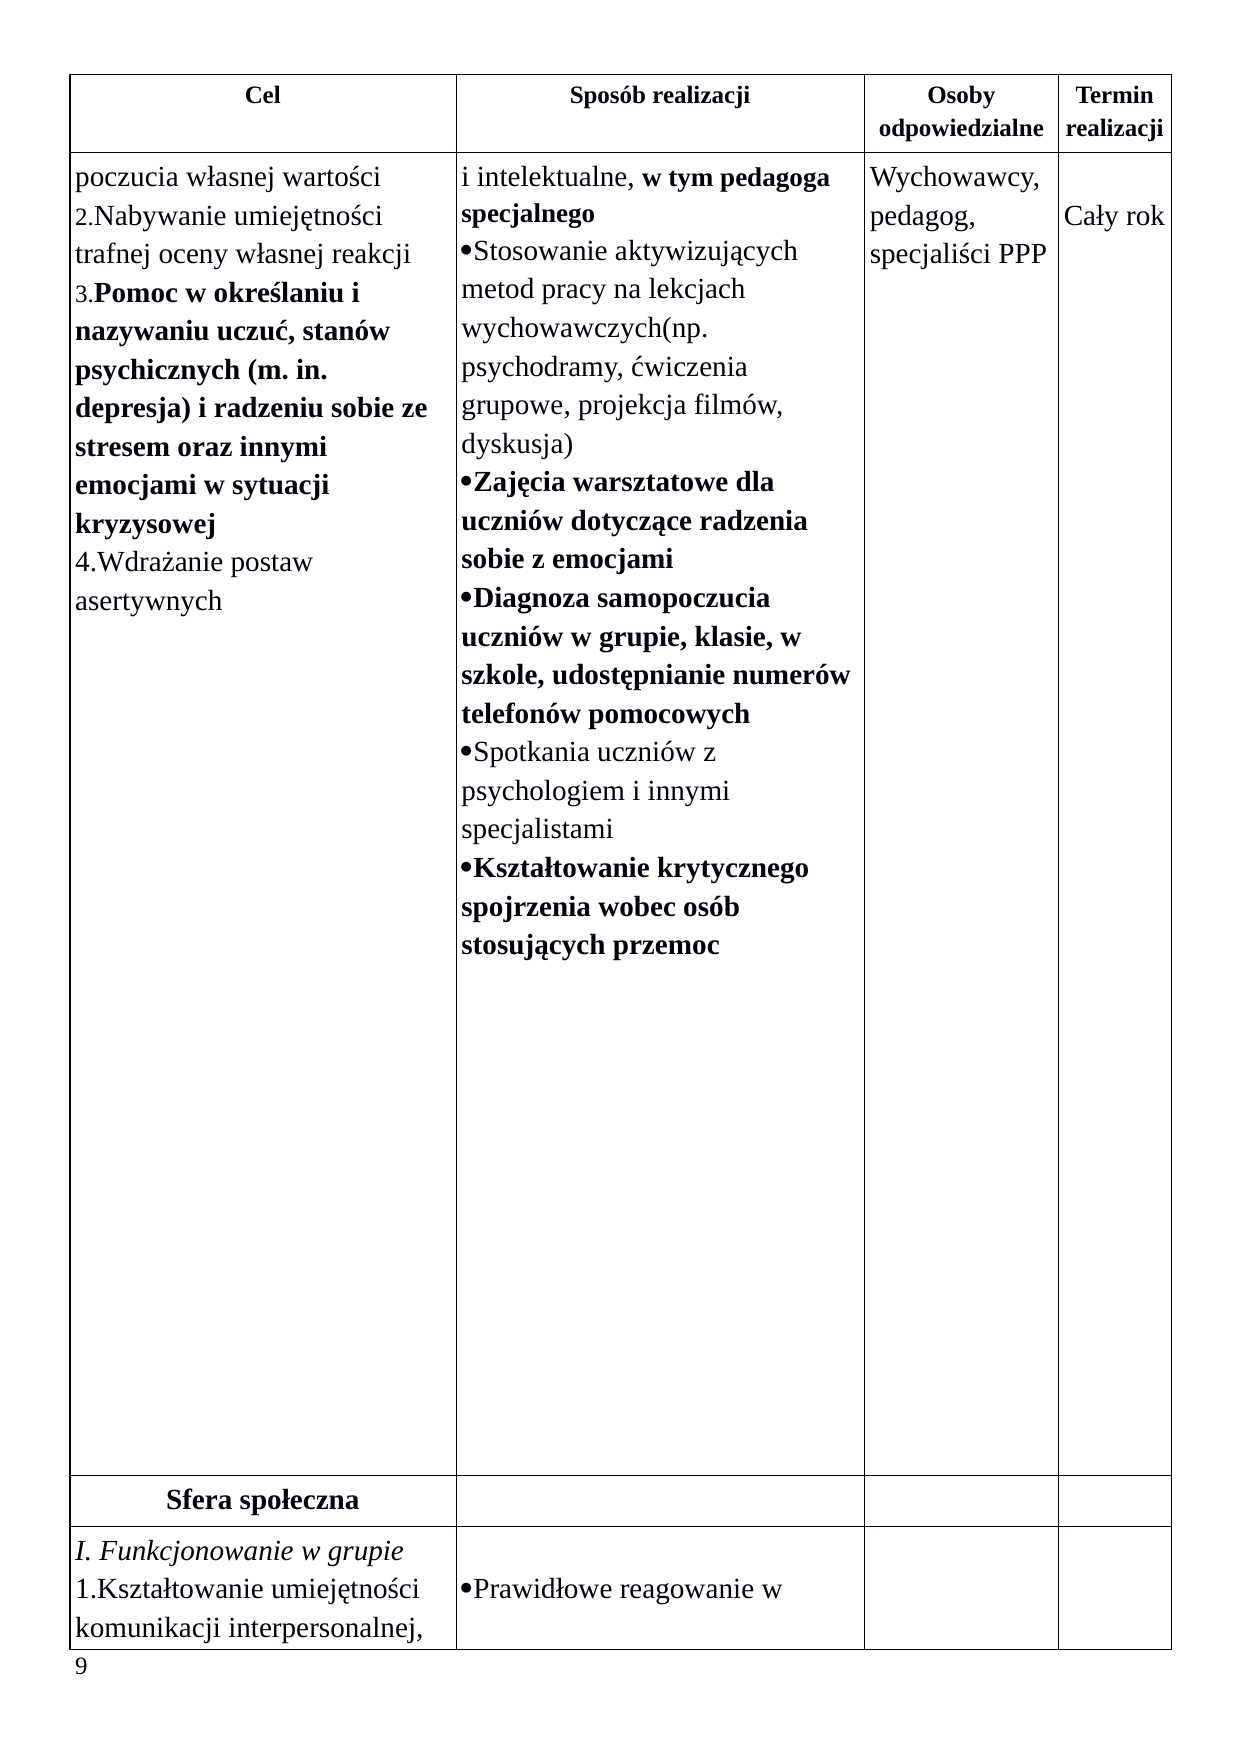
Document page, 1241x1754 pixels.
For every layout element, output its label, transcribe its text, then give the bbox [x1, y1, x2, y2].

table_cell poczucia własnej wartości Nabywanie umiejętności trafnej oceny własnej reakcji Pomoc w określaniu i nazywaniu uczuć, stanów psychicznych (m. in. depresja) i radzeniu sobie ze stresem oraz innymi emocjami w sytuacji kryzysowej Wdrażanie postaw asertywnych [71, 153, 456, 1475]
table_cell [457, 1476, 864, 1526]
table_header Cel [71, 75, 456, 152]
table_cell Wychowawcy, pedagog, specjaliści PPP [865, 153, 1058, 1475]
table_cell Sfera społeczna [71, 1476, 456, 1526]
table_cell Prawidłowe reagowanie w [457, 1527, 864, 1649]
table_header Termin realizacji [1059, 75, 1171, 152]
table_cell [1059, 1476, 1171, 1526]
table_cell [865, 1476, 1058, 1526]
table_header Osoby odpowiedzialne [865, 75, 1058, 152]
table_cell Cały rok [1059, 153, 1171, 1475]
table_cell I. Funkcjonowanie w grupie Kształtowanie umiejętności komunikacji interpersonalnej, [71, 1527, 456, 1649]
table_cell i intelektualne, w tym pedagoga specjalnego Stosowanie aktywizujących metod pracy na lekcjach wychowawczych(np. psychodramy, ćwiczenia grupowe, projekcja filmów, dyskusja) Zajęcia warsztatowe dla uczniów dotyczące radzenia sobie z emocjami Diagnoza samopoczucia uczniów w grupie, klasie, w szkole, udostępnianie numerów telefonów pomocowych Spotkania uczniów z psychologiem i innymi specjalistami Kształtowanie krytycznego spojrzenia wobec osób stosujących przemoc [457, 153, 864, 1475]
table_header Sposób realizacji [457, 75, 864, 152]
table_cell [865, 1527, 1058, 1649]
table_cell [1059, 1527, 1171, 1649]
